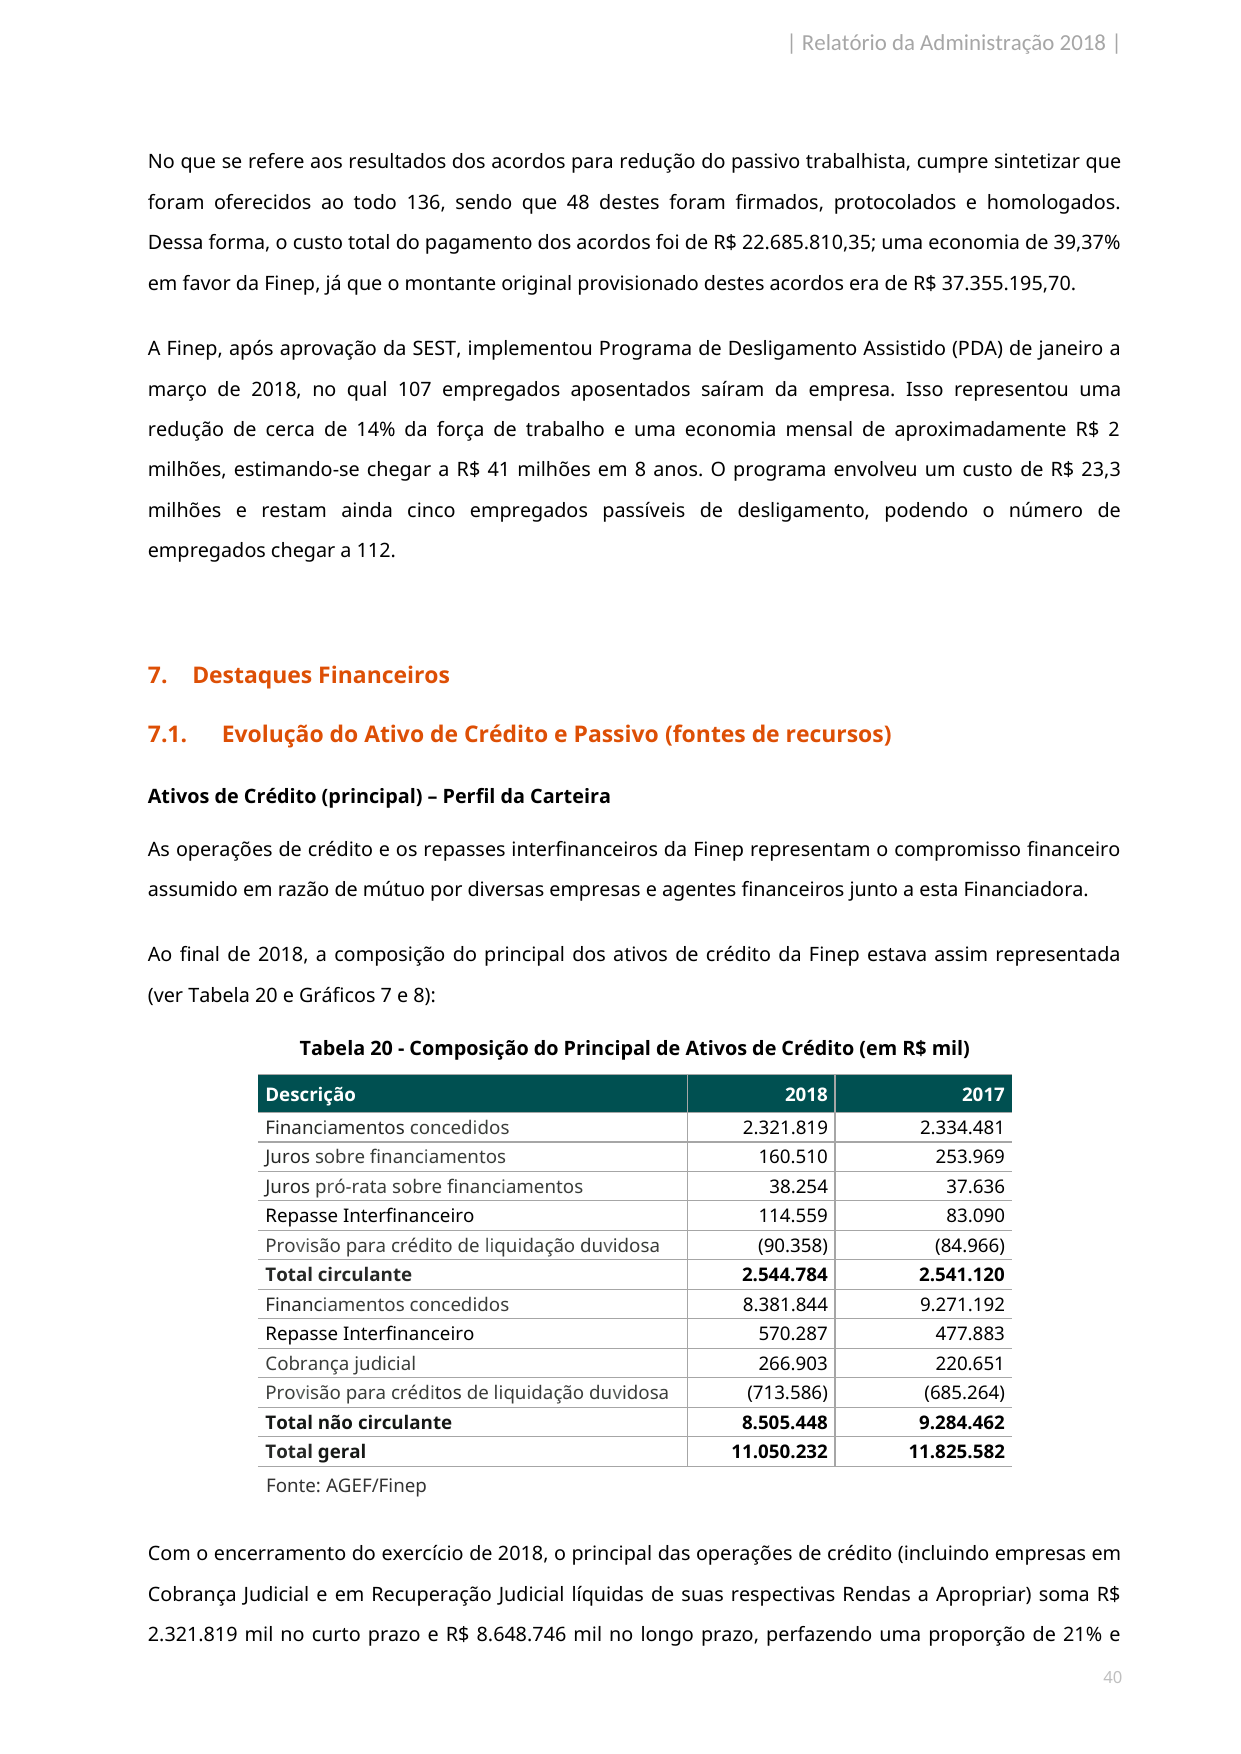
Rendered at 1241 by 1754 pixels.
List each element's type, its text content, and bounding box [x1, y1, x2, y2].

text A Finep, após aprovação da SEST, implementou Programa de Desligamento Assistido (PDA) de janeiro a março de 2018, no qual 107 empregados aposentados saíram da empresa. Isso representou uma redução de cerca de 14% da força de trabalho e uma economia mensal de aproximadamente R$ 2 milhões, estimando-se chegar a R$ 41 milhões em 8 anos. O programa envolveu um custo de R$ 23,3 milhões e restam ainda cinco empregados passíveis de desligamento, podendo o número de empregados chegar a 112. [148, 334, 1122, 563]
table_cell 11.825.582 [836, 1437, 1012, 1466]
text No que se refere aos resultados dos acordos para redução do passivo trabalhista, cumpre sintetizar que foram oferecidos ao todo 136, sendo que 48 destes foram firmados, protocolados e homologados. Dessa forma, o custo total do pagamento dos acordos foi de R$ 22.685.810,35; uma economia de 39,37% em favor da Finep, já que o montante original provisionado destes acordos era de R$ 37.355.195,70. [148, 148, 1122, 296]
table_cell 570.287 [688, 1319, 834, 1348]
table_cell 8.381.844 [688, 1290, 834, 1318]
text Com o encerramento do exercício de 2018, o principal das operações de crédito (incluindo empresas em Cobrança Judicial e em Recuperação Judicial líquidas de suas respectivas Rendas a Apropriar) soma R$ 2.321.819 mil no curto prazo e R$ 8.648.746 mil no longo prazo, perfazendo uma proporção de 21% e [148, 1539, 1122, 1647]
list Evolução do Ativo de Crédito e Passivo (fontes de recursos) [148, 718, 1122, 749]
table_cell 253.969 [836, 1143, 1012, 1171]
table_cell 37.636 [836, 1172, 1012, 1200]
table_cell Repasse Interfinanceiro [258, 1319, 687, 1348]
table_cell Total geral [258, 1437, 687, 1466]
table_cell 11.050.232 [688, 1437, 834, 1466]
text Tabela 20 - Composição do Principal de Ativos de Crédito (em R$ mil) [148, 1034, 1122, 1061]
table_cell Financiamentos concedidos [258, 1113, 687, 1141]
table_cell (90.358) [688, 1231, 834, 1259]
text Ao final de 2018, a composição do principal dos ativos de crédito da Finep estava assim representada (ver Tabela 20 e Gráficos 7 e 8): [148, 941, 1122, 1008]
table_cell 2.334.481 [836, 1113, 1012, 1141]
table_cell Provisão para crédito de liquidação duvidosa [258, 1231, 687, 1259]
table_cell 2.544.784 [688, 1260, 834, 1289]
table_cell Cobrança judicial [258, 1349, 687, 1377]
list Destaques Financeiros [148, 659, 1122, 690]
subtitle Ativos de Crédito (principal) – Perfil da Carteira [148, 782, 1122, 809]
table_cell 9.284.462 [836, 1408, 1012, 1436]
table_cell 83.090 [836, 1201, 1012, 1230]
table_cell 477.883 [836, 1319, 1012, 1348]
table_cell (713.586) [688, 1378, 834, 1407]
table_cell Juros pró-rata sobre financiamentos [258, 1172, 687, 1200]
table_cell Repasse Interfinanceiro [258, 1201, 687, 1230]
table_cell Juros sobre financiamentos [258, 1143, 687, 1171]
table_cell (685.264) [836, 1378, 1012, 1407]
table_cell 9.271.192 [836, 1290, 1012, 1318]
table_cell 8.505.448 [688, 1408, 834, 1436]
table_cell Provisão para créditos de liquidação duvidosa [258, 1378, 687, 1407]
table_header Descrição [258, 1075, 687, 1112]
table_cell 220.651 [836, 1349, 1012, 1377]
table_cell 38.254 [688, 1172, 834, 1200]
text Fonte: AGEF/Finep [251, 1473, 1122, 1498]
table_cell Total não circulante [258, 1408, 687, 1436]
text As operações de crédito e os repasses interfinanceiros da Finep representam o compromisso financeiro assumido em razão de mútuo por diversas empresas e agentes financeiros junto a esta Financiadora. [148, 835, 1122, 902]
table_header 2017 [836, 1075, 1012, 1112]
table_cell 114.559 [688, 1201, 834, 1230]
table_cell 2.321.819 [688, 1113, 834, 1141]
table_cell (84.966) [836, 1231, 1012, 1259]
table_cell Total circulante [258, 1260, 687, 1289]
table_cell 160.510 [688, 1143, 834, 1171]
table_cell 2.541.120 [836, 1260, 1012, 1289]
table_header 2018 [688, 1075, 834, 1112]
table_cell Financiamentos concedidos [258, 1290, 687, 1318]
table_cell 266.903 [688, 1349, 834, 1377]
